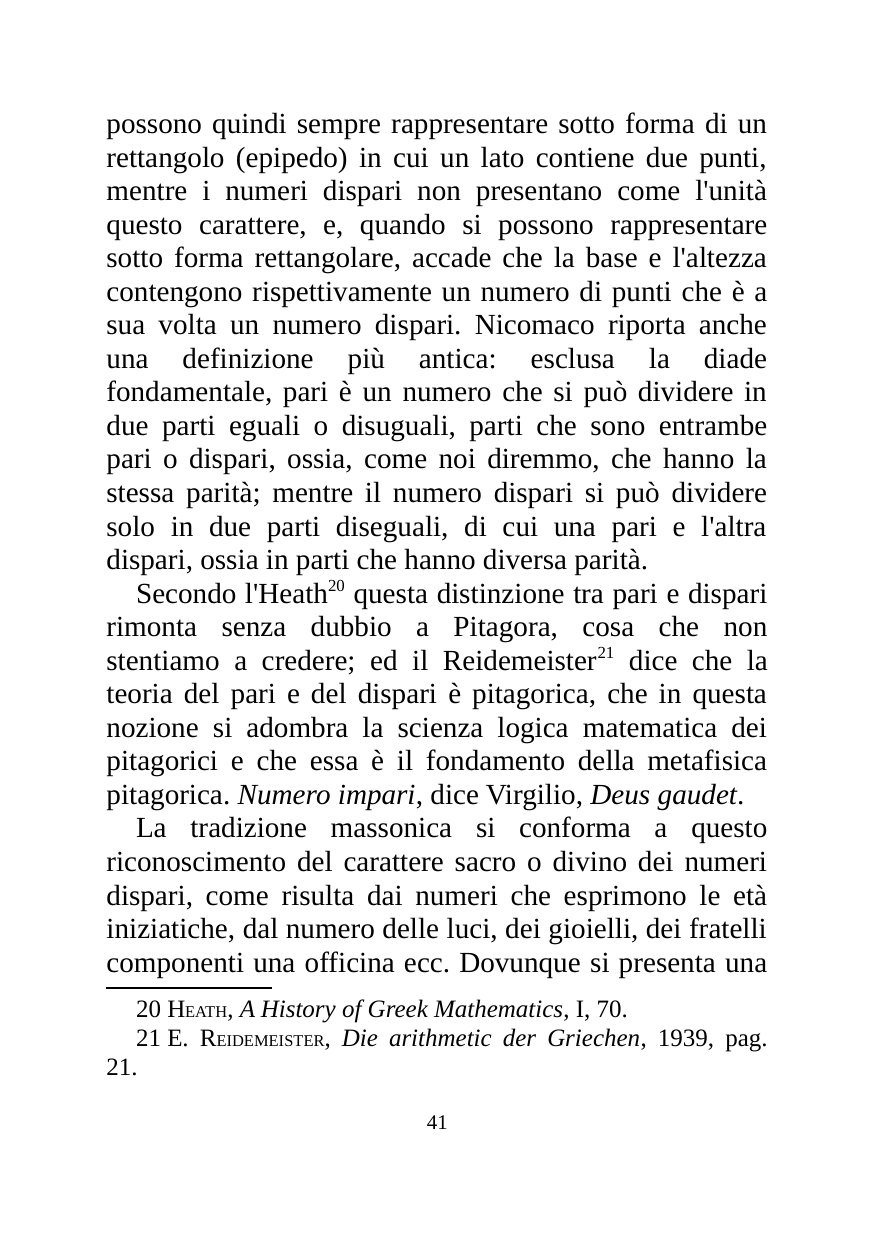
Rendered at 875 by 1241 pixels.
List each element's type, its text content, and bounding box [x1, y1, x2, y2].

text possono quindi sempre rappresentare sotto forma di un rettangolo (epipedo) in cui un lato contiene due punti, mentre i numeri dispari non presentano come l'unità questo carattere, e, quando si possono rappresentare sotto forma rettangolare, accade che la base e l'altezza contengono rispettivamente un numero di punti che è a sua volta un numero dispari. Nicomaco riporta anche una definizione più antica: esclusa la diade fondamentale, pari è un numero che si può dividere in due parti eguali o disuguali, parti che sono entrambe pari o dispari, ossia, come noi diremmo, che hanno la stessa parità; mentre il numero dispari si può dividere solo in due parti diseguali, di cui una pari e l'altra dispari, ossia in parti che hanno diversa parità. [106, 106, 768, 576]
text E. Reidemeister, Die arithmetic der Griechen, 1939, pag. 21. [106, 1023, 768, 1080]
text Heath, A History of Greek Mathematics, I, 70. [106, 994, 768, 1023]
text Secondo l'Heath questa distinzione tra pari e dispari rimonta senza dubbio a Pitagora, cosa che non stentiamo a credere; ed il Reidemeister dice che la teoria del pari e del dispari è pitagorica, che in questa nozione si adombra la scienza logica matematica dei pitagorici e che essa è il fondamento della metafisica pitagorica. Numero impari, dice Virgilio, Deus gaudet. [106, 576, 768, 811]
text La tradizione massonica si conforma a questo riconoscimento del carattere sacro o divino dei numeri dispari, come risulta dai numeri che esprimono le età iniziatiche, dal numero delle luci, dei gioielli, dei fratelli componenti una officina ecc. Dovunque si presenta una [106, 811, 768, 978]
